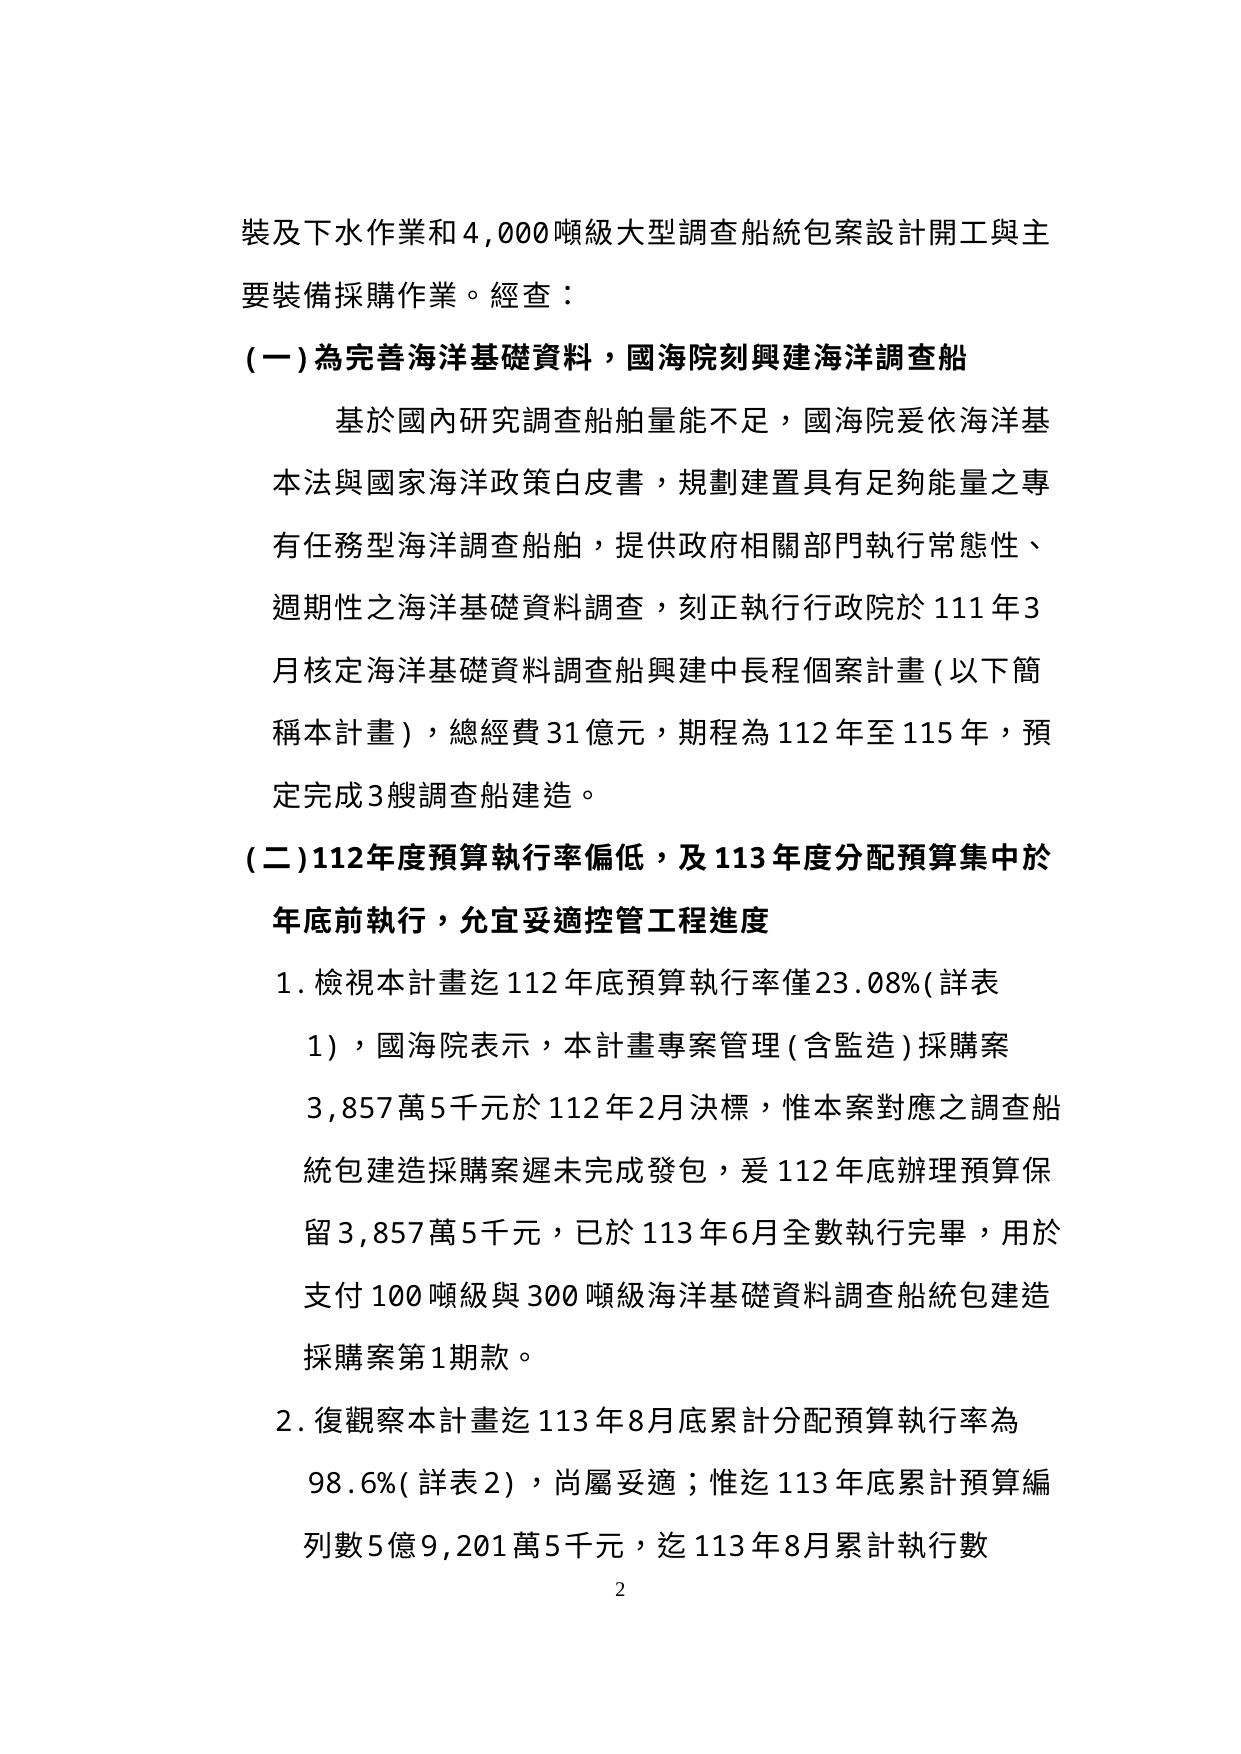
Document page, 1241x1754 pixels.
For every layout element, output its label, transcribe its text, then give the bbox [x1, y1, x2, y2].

text 基於國內研究調查船舶量能不足，國海院爰依海洋基本法與國家海洋政策白皮書，規劃建置具有足夠能量之專有任務型海洋調查船舶，提供政府相關部門執行常態性、週期性之海洋基礎資料調查，刻正執行行政院於111年3月核定海洋基礎資料調查船興建中長程個案計畫(以下簡稱本計畫)，總經費31億元，期程為112年至115年，預定完成3艘調查船建造。 [266, 377, 1063, 814]
text 2.復觀察本計畫迄113年8月底累計分配預算執行率為98.6%(詳表2)，尚屬妥適；惟迄113年底累計預算編列數5億9,201萬5千元，迄113年8月累計執行數 [266, 1377, 1063, 1564]
text 1.檢視本計畫迄112年底預算執行率僅23.08%(詳表1)，國海院表示，本計畫專案管理(含監造)採購案3,857萬5千元於112年2月決標，惟本案對應之調查船統包建造採購案遲未完成發包，爰112年底辦理預算保留3,857萬5千元，已於113年6月全數執行完畢，用於支付100噸級與300噸級海洋基礎資料調查船統包建造採購案第1期款。 [266, 939, 1063, 1377]
text (一)為完善海洋基礎資料，國海院刻興建海洋調查船 [236, 314, 1063, 377]
text 裝及下水作業和4,000噸級大型調查船統包案設計開工與主要裝備採購作業。經查： [236, 189, 1063, 314]
text (二)112年度預算執行率偏低，及113年度分配預算集中於年底前執行，允宜妥適控管工程進度 [236, 814, 1063, 939]
